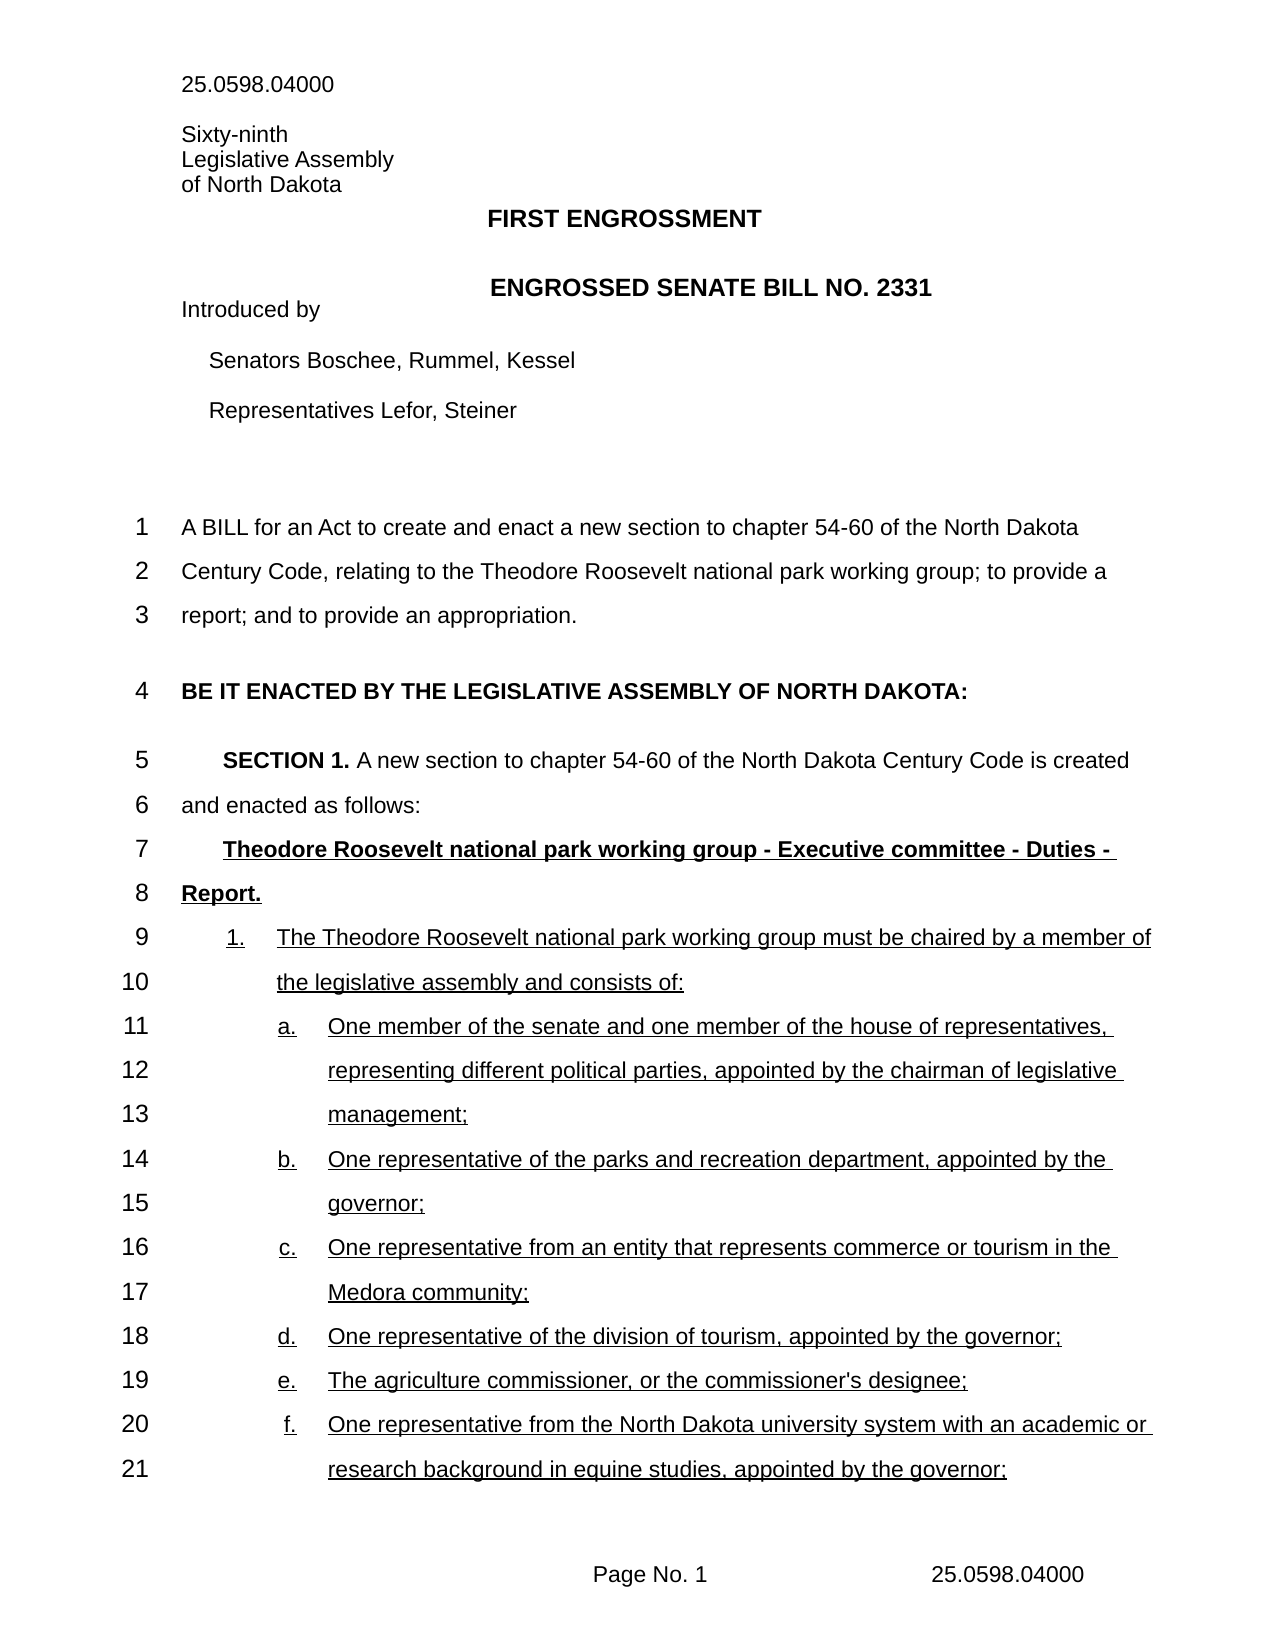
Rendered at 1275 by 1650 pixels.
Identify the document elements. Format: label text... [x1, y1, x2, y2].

text SECTION 1. A new section to chapter 54‑60 of the North Dakota Century Code is created and enacted as follows: [181, 733, 1154, 822]
text a. One member of the senate and one member of the house of representatives, representing different political parties, appointed by the chairman of legislative management; [181, 999, 1154, 1132]
text b. One representative of the parks and recreation department, appointed by the governor; [181, 1132, 1154, 1220]
text d. One representative of the division of tourism, appointed by the governor; [181, 1309, 1154, 1353]
title A BILL for an Act to create and enact a new section to chapter 54‑60 of the North Dakota Century Code, relating to the Theodore Roosevelt national park working group; to provide a report; and to provide an appropriation. [181, 500, 1154, 633]
text 1. The Theodore Roosevelt national park working group must be chaired by a member of the legislative assembly and consists of: [181, 910, 1154, 999]
text Introduced by [181, 298, 1154, 323]
text 25.0598.04000 [181, 73, 1154, 98]
text Legislative Assembly [181, 148, 1154, 173]
text Senators Boschee, Rummel, Kessel [208, 350, 1154, 373]
text Representatives Lefor, Steiner [208, 400, 1154, 423]
subtitle Theodore Roosevelt national park working group - Executive committee - Duties ‑ Report. [181, 822, 1154, 910]
text Sixty-ninth [181, 123, 1154, 148]
title FIRST ENGROSSMENT [487, 206, 762, 233]
text e. The agriculture commissioner, or the commissioner's designee; [181, 1353, 1154, 1397]
text BE IT ENACTED BY THE LEGISLATIVE ASSEMBLY OF NORTH DAKOTA: [181, 664, 1154, 708]
title ENGROSSED Senate BILL NO. 2331 [490, 272, 932, 301]
text of North Dakota [181, 173, 1154, 198]
text c. One representative from an entity that represents commerce or tourism in the Medora community; [181, 1220, 1154, 1309]
text f. One representative from the North Dakota university system with an academic or research background in equine studies, appointed by the governor; [181, 1397, 1154, 1486]
